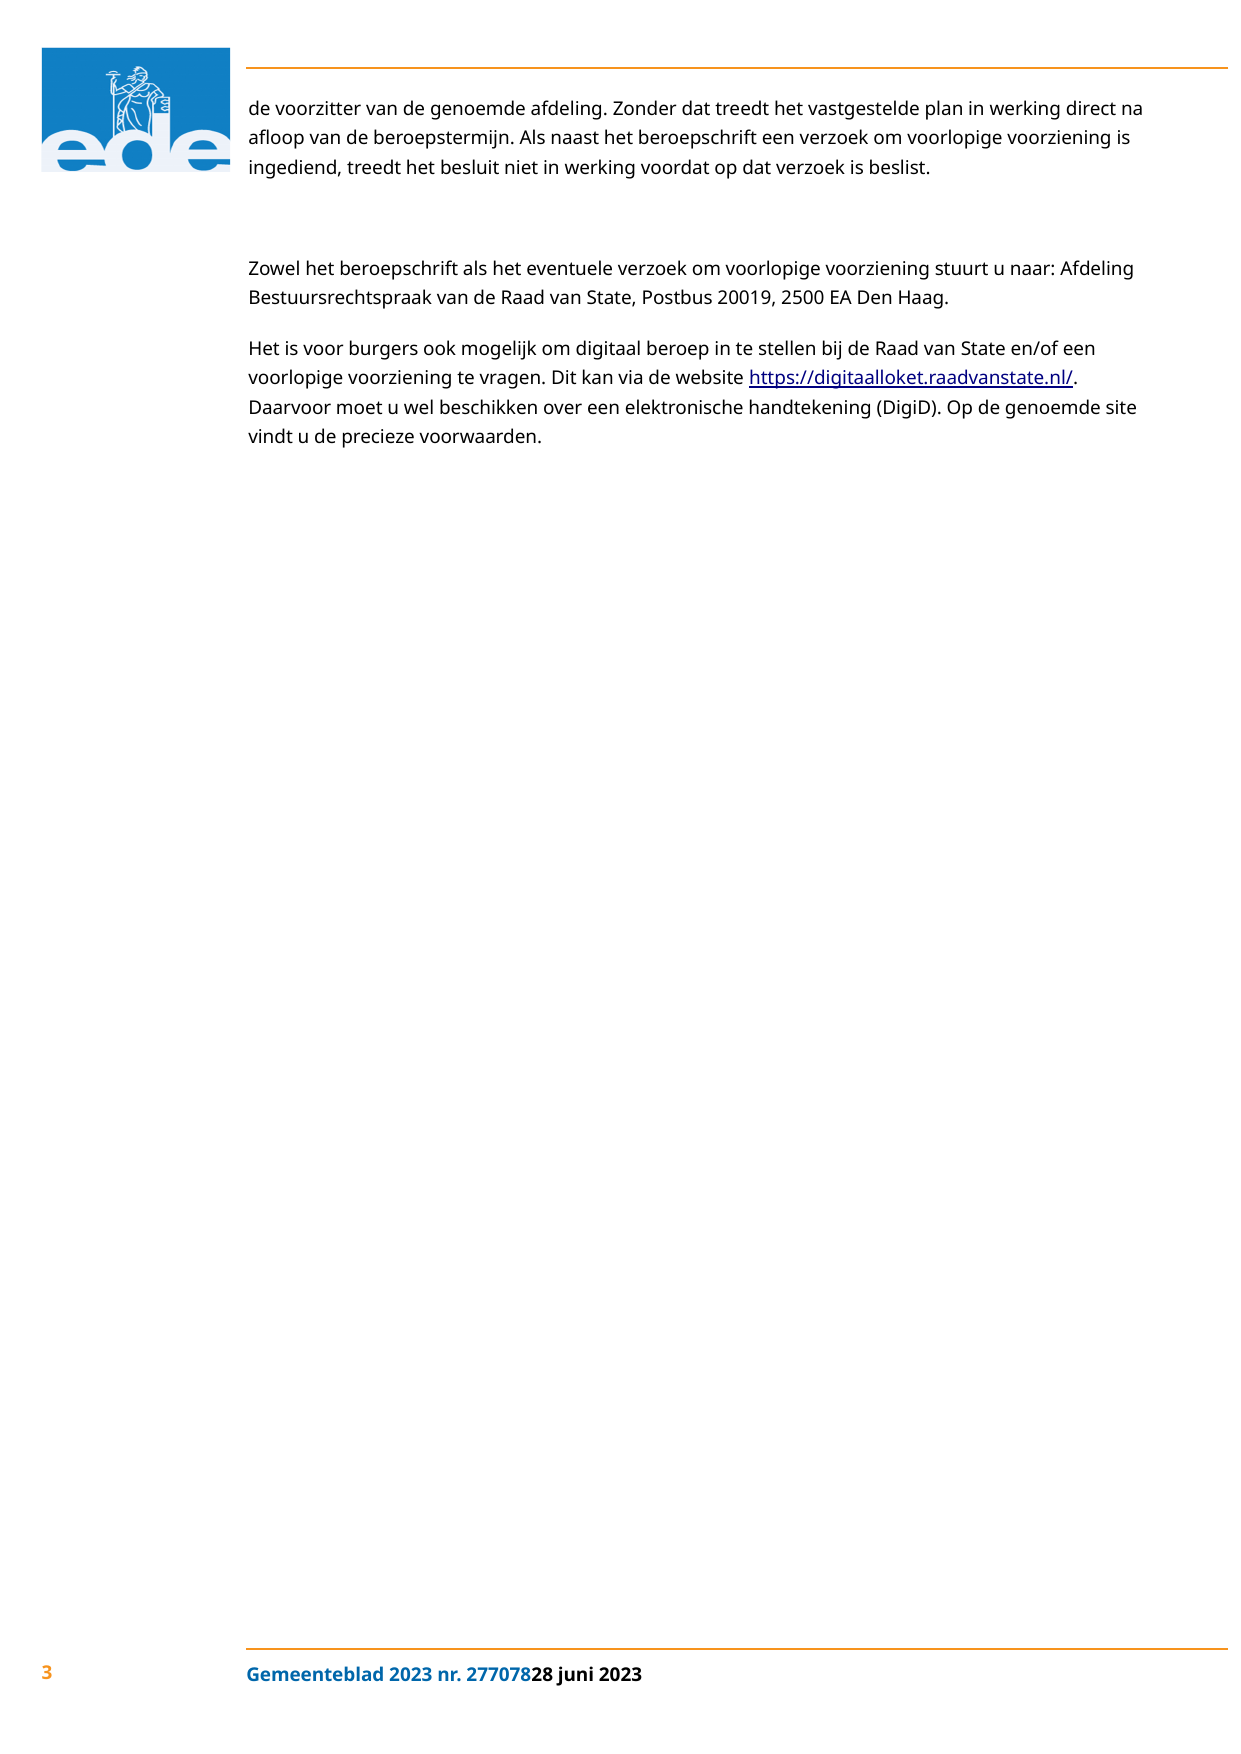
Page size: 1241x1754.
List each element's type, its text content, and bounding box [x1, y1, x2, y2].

text Het is voor burgers ook mogelijk om digitaal beroep in te stellen bij de Raad van State en/of een voorlopige voorziening te vragen. Dit kan via de website https://digitaalloket.raadvanstate.nl/. Daarvoor moet u wel beschikken over een elektronische handtekening (DigiD). Op de genoemde site vindt u de precieze voorwaarden. [248, 335, 1152, 449]
text de voorzitter van de genoemde afdeling. Zonder dat treedt het vastgestelde plan in werking direct na afloop van de beroepstermijn. Als naast het beroepschrift een verzoek om voorlopige voorziening is ingediend, treedt het besluit niet in werking voordat op dat verzoek is beslist. [248, 95, 1152, 180]
text Zowel het beroepschrift als het eventuele verzoek om voorlopige voorziening stuurt u naar: Afdeling Bestuursrechtspraak van de Raad van State, Postbus 20019, 2500 EA Den Haag. [248, 255, 1152, 310]
picture [41, 47, 231, 172]
